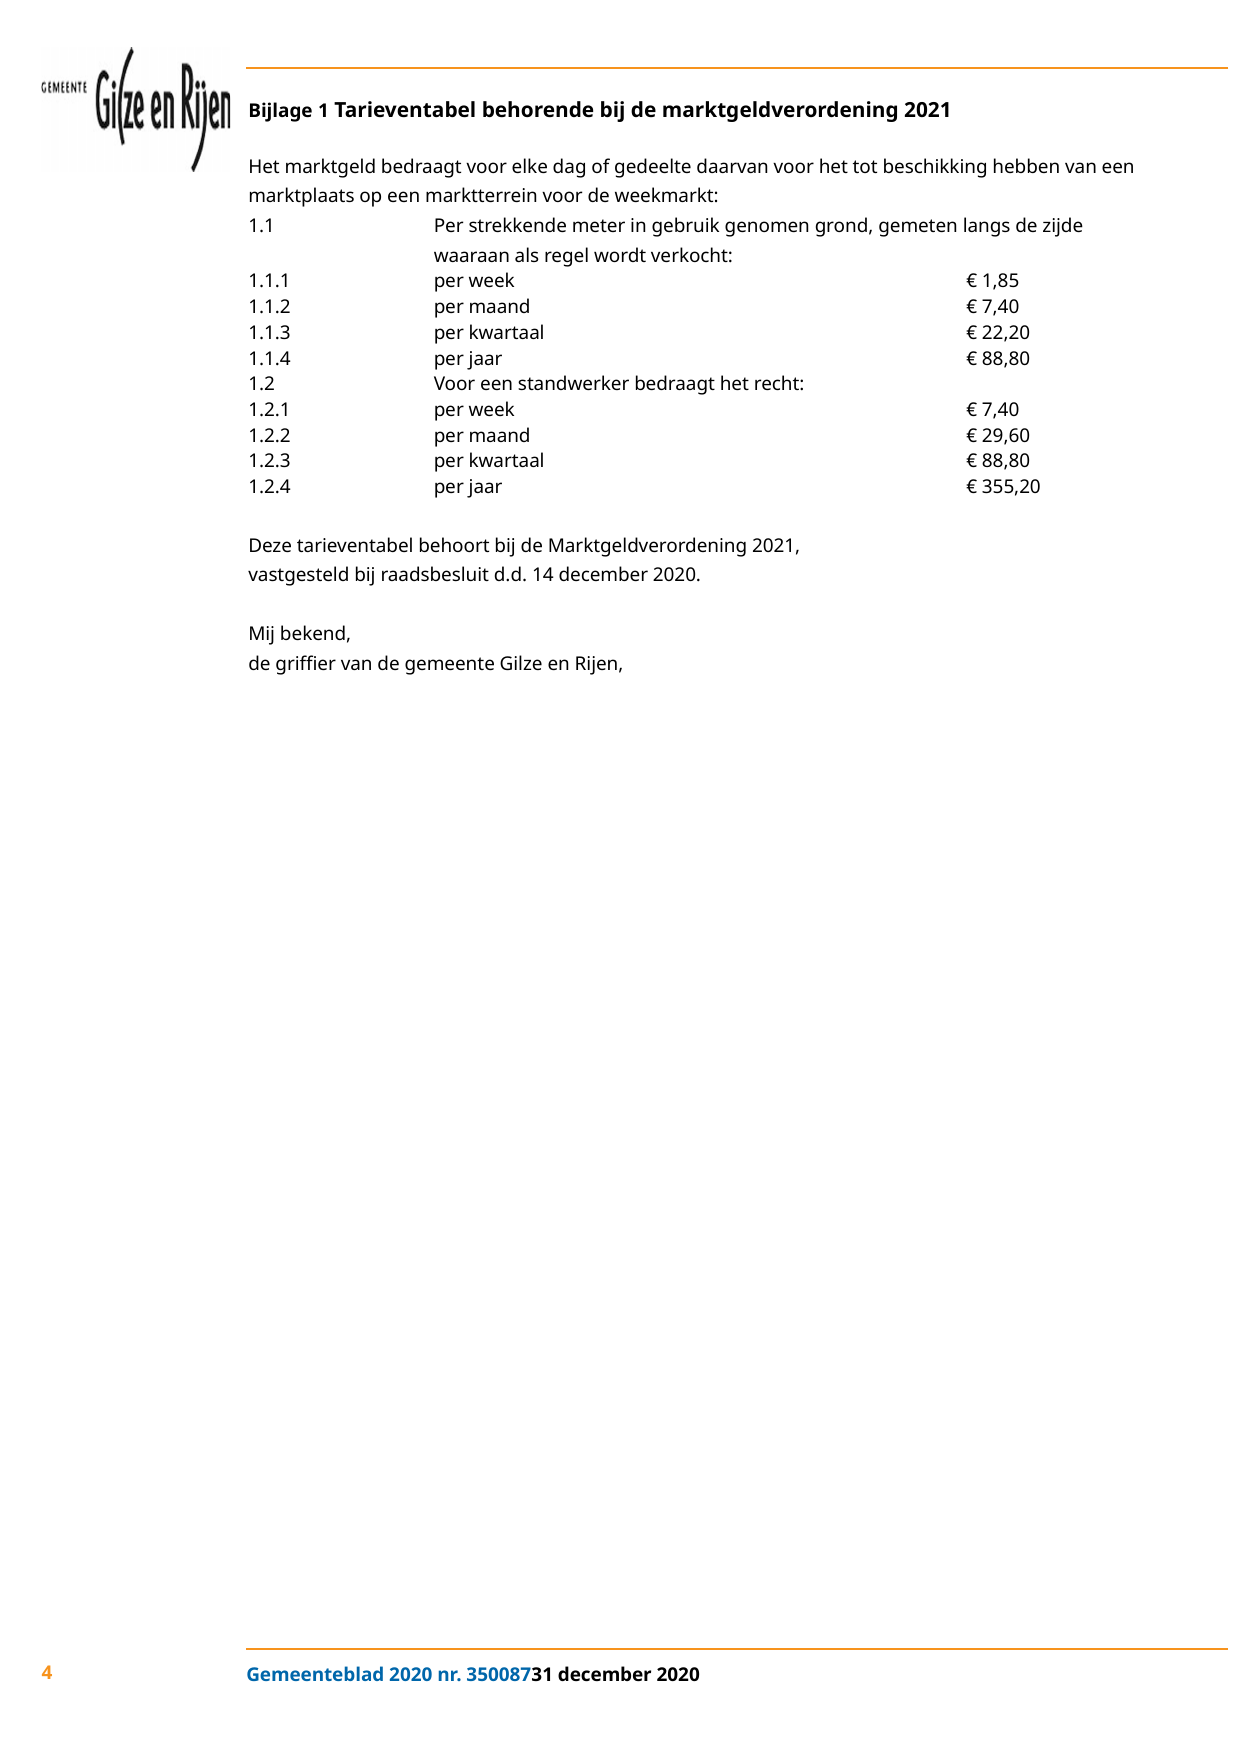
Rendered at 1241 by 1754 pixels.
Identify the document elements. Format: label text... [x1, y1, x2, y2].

table_cell per maand [434, 422, 966, 448]
table_cell € 88,80 [966, 345, 1152, 370]
picture [41, 47, 231, 172]
table_cell 1.2.4 [248, 473, 433, 499]
text Bijlage 1 Tarieventabel behorende bij de marktgeldverordening 2021 [248, 95, 1152, 123]
table_cell 1.2.3 [248, 448, 433, 473]
table_cell per jaar [434, 345, 966, 370]
table_cell € 29,60 [966, 422, 1152, 448]
table_cell 1.2.1 [248, 396, 433, 422]
table_cell 1.2 [248, 370, 433, 396]
text Deze tarieventabel behoort bij de Marktgeldverordening 2021, [248, 532, 1152, 558]
table_cell per maand [434, 293, 966, 319]
table_cell € 88,80 [966, 448, 1152, 473]
table_cell 1.2.2 [248, 422, 433, 448]
text Het marktgeld bedraagt voor elke dag of gedeelte daarvan voor het tot beschikking hebben van een marktplaats op een marktterrein voor de weekmarkt: [248, 153, 1152, 208]
table_cell per jaar [434, 473, 966, 499]
table_cell € 355,20 [966, 473, 1152, 499]
table_cell Voor een standwerker bedraagt het recht: [434, 370, 966, 396]
table_cell € 7,40 [966, 293, 1152, 319]
text de griffier van de gemeente Gilze en Rijen, [248, 650, 1152, 676]
table_cell per kwartaal [434, 448, 966, 473]
table_header Per strekkende meter in gebruik genomen grond, gemeten langs de zijde waaraan als regel wordt verkocht: [434, 212, 1152, 267]
table_cell € 1,85 [966, 268, 1152, 293]
table_cell 1.1.4 [248, 345, 433, 370]
table_cell per week [434, 396, 966, 422]
table_cell 1.1.1 [248, 268, 433, 293]
table_cell [966, 370, 1152, 396]
text Mij bekend, [248, 621, 1152, 646]
text vastgesteld bij raadsbesluit d.d. 14 december 2020. [248, 561, 1152, 587]
table_header 1.1 [248, 212, 433, 267]
table_cell 1.1.2 [248, 293, 433, 319]
table_cell 1.1.3 [248, 319, 433, 345]
table_cell € 22,20 [966, 319, 1152, 345]
table_cell € 7,40 [966, 396, 1152, 422]
table_cell per kwartaal [434, 319, 966, 345]
table_cell per week [434, 268, 966, 293]
